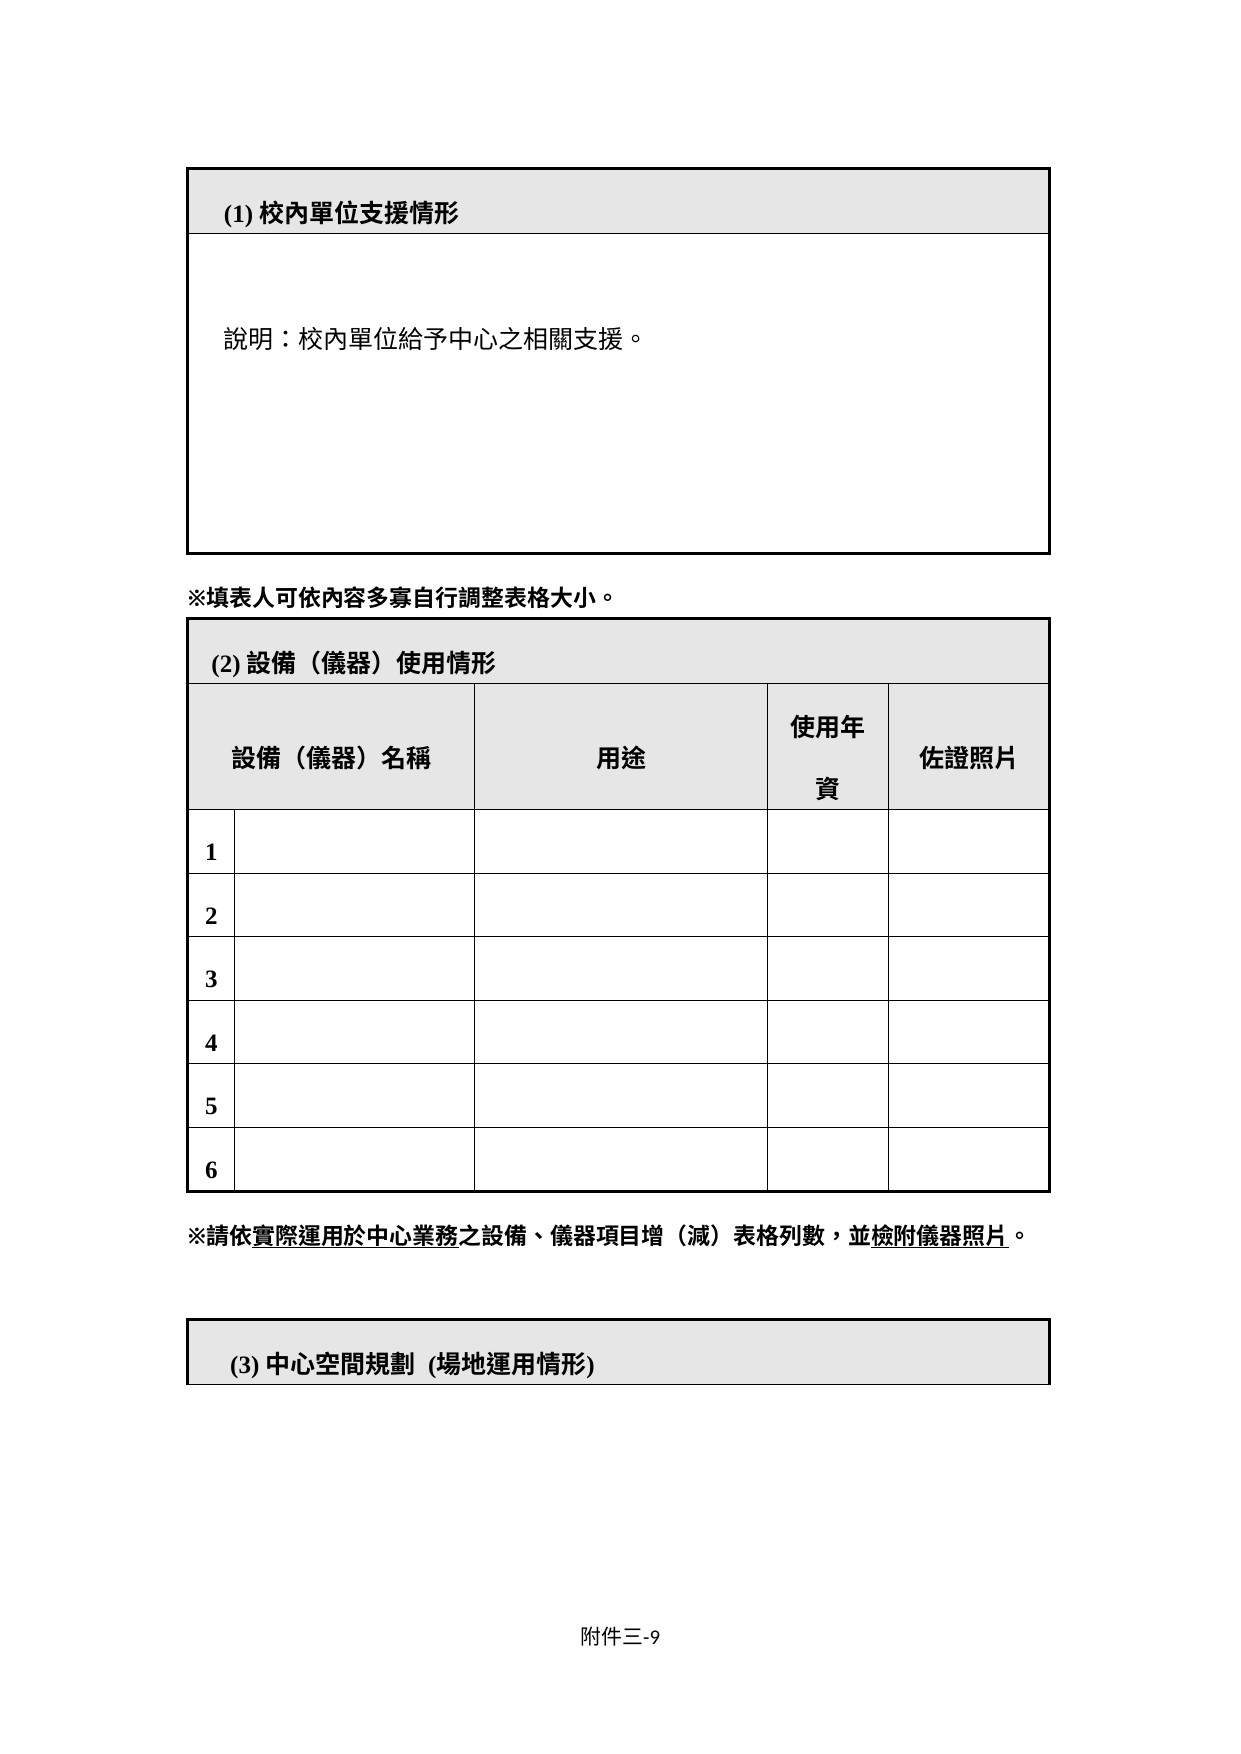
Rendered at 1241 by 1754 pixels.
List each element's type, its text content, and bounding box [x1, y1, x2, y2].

table_cell 說明：校內單位給予中心之相關支援。 [189, 234, 1048, 552]
table_cell 使用年資 [768, 684, 888, 809]
table_cell [475, 874, 767, 936]
table_cell [889, 810, 1048, 872]
table_cell [235, 1064, 474, 1127]
table_cell 4 [189, 1001, 234, 1063]
table_cell [475, 1064, 767, 1127]
table_cell 3 [189, 937, 234, 999]
table_cell 用途 [475, 684, 767, 809]
table_cell [475, 937, 767, 999]
table_cell [235, 937, 474, 999]
table_cell 設備（儀器）名稱 [189, 684, 474, 809]
table_header (1) 校內單位支援情形 [189, 170, 1048, 233]
table_cell [768, 874, 888, 936]
table_cell [235, 810, 474, 872]
table_cell [235, 1128, 474, 1190]
table_cell 1 [189, 810, 234, 872]
table_cell [889, 1001, 1048, 1063]
table_cell 5 [189, 1064, 234, 1127]
table_cell [889, 874, 1048, 936]
table_cell [768, 810, 888, 872]
table_cell [889, 1128, 1048, 1190]
table_cell [475, 1001, 767, 1063]
table_cell 6 [189, 1128, 234, 1190]
text ※填表人可依內容多寡自行調整表格大小。 [187, 555, 1053, 617]
table_header (3) 中心空間規劃 (場地運用情形) [189, 1321, 1048, 1384]
table_header (2) 設備（儀器）使用情形 [189, 620, 1048, 683]
table_cell 佐證照片 [889, 684, 1048, 809]
table_cell [768, 1064, 888, 1127]
text ※請依實際運用於中心業務之設備、儀器項目增（減）表格列數，並檢附儀器照片。 [187, 1193, 1053, 1256]
table_cell [768, 1128, 888, 1190]
table_cell [235, 874, 474, 936]
table_cell 2 [189, 874, 234, 936]
table_cell [768, 937, 888, 999]
table_cell [768, 1001, 888, 1063]
table_cell [235, 1001, 474, 1063]
table_cell [889, 1064, 1048, 1127]
table_cell [475, 1128, 767, 1190]
table_cell [475, 810, 767, 872]
table_cell [889, 937, 1048, 999]
